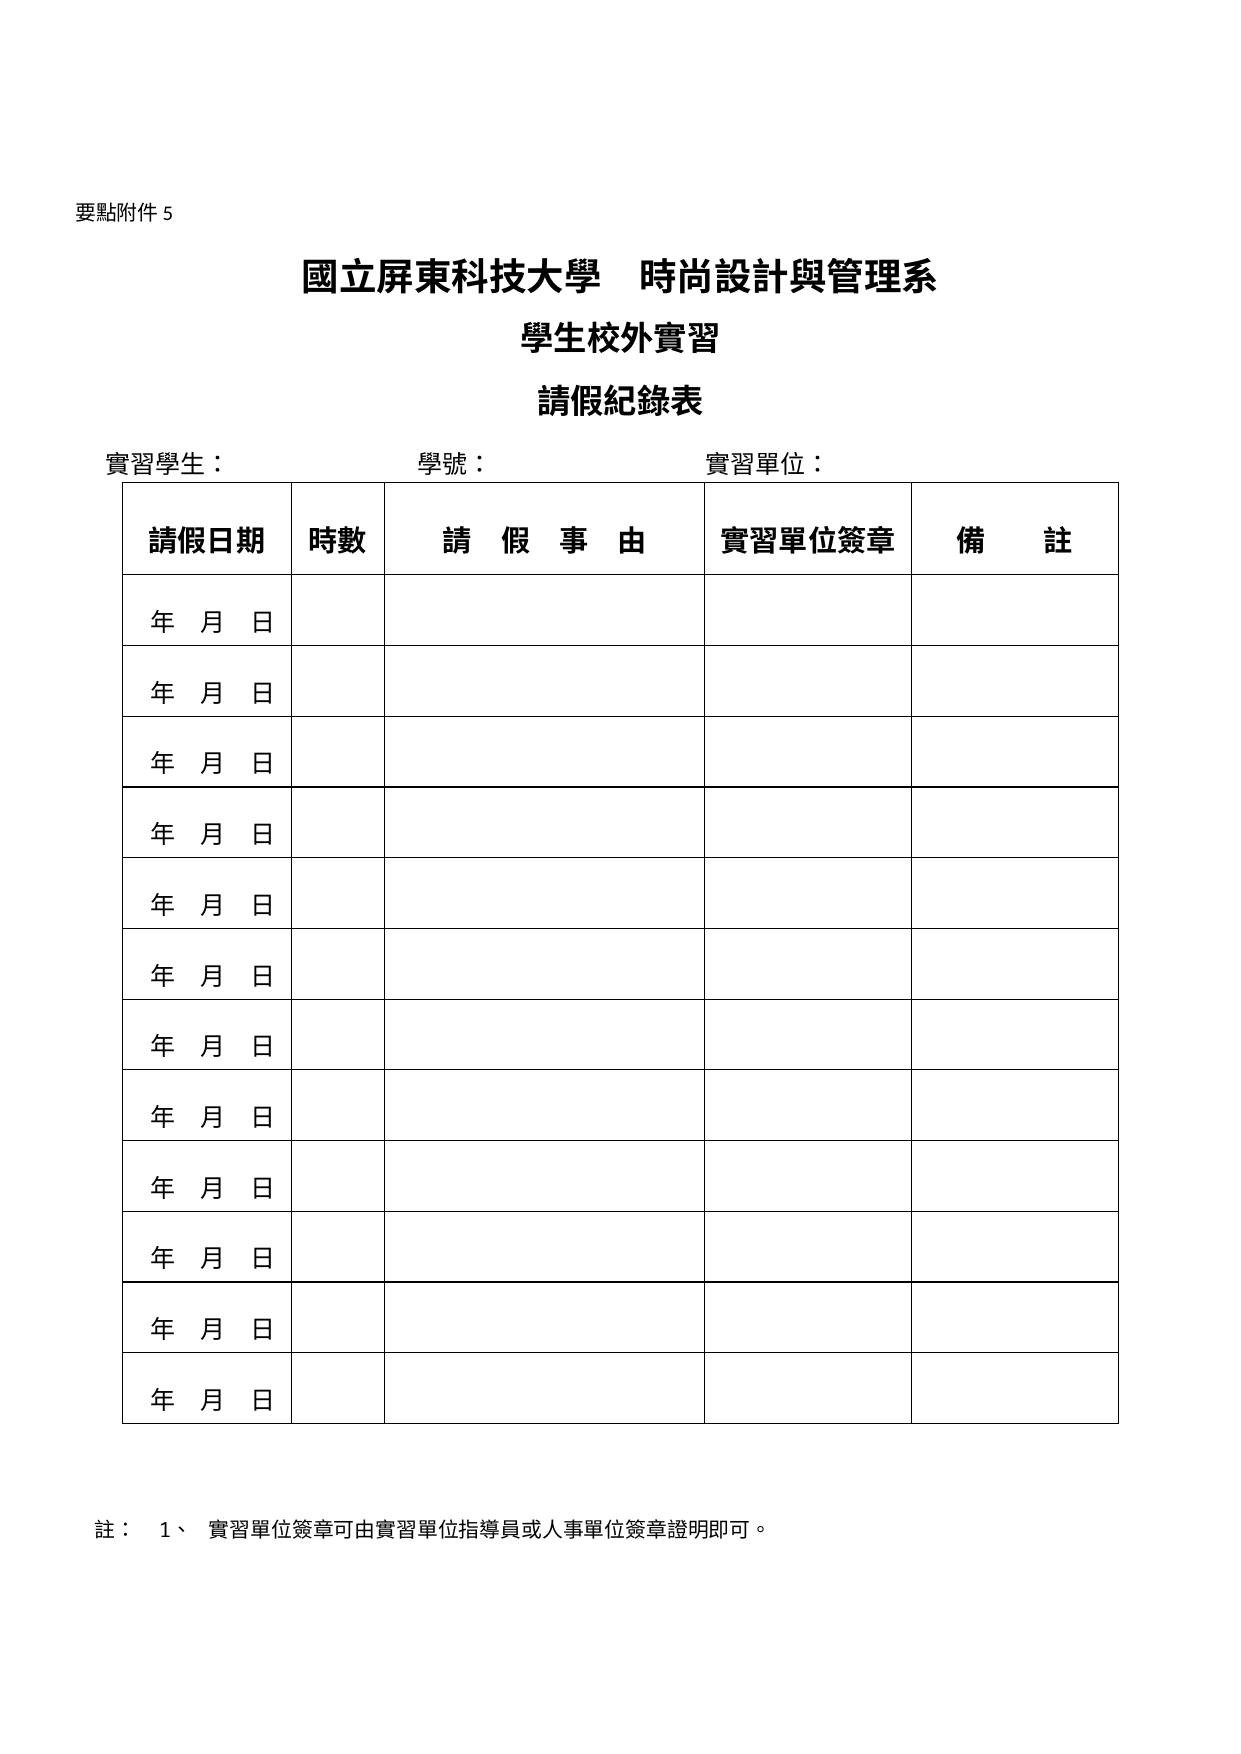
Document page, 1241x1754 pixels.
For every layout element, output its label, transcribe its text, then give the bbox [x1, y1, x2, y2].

table_cell 年 月 日 [123, 788, 291, 857]
table_header 備 註 [912, 483, 1118, 574]
table_cell [385, 929, 704, 998]
table_cell [292, 1000, 384, 1069]
table_cell [385, 1070, 704, 1140]
table_cell 年 月 日 [123, 1141, 291, 1211]
table_cell [705, 575, 911, 645]
table_cell [292, 717, 384, 786]
table_cell [385, 1212, 704, 1281]
table_cell [912, 929, 1118, 998]
table_cell [292, 1141, 384, 1211]
text 請假紀錄表 [75, 357, 1165, 419]
table_header 實習單位簽章可由實習單位指導員或人事單位簽章證明即可。 病假、事假、公假證明請將正本附於本表之後。 學生無故未到，請實習單位立即通知本校時尚系實習輔導教師。（08-7703202分機7111） 本表請於實習期間交由實習單位指導員紀錄，並於實習後登錄於實習成績單寄回本系。 [148, 1486, 1089, 1607]
table_cell [385, 1000, 704, 1069]
table_cell [705, 1000, 911, 1069]
table_cell [292, 1212, 384, 1281]
table_cell [292, 1283, 384, 1352]
table_cell [705, 1070, 911, 1140]
table_cell [912, 1070, 1118, 1140]
table_cell [912, 1353, 1118, 1423]
table_cell [912, 646, 1118, 716]
table_cell [385, 788, 704, 857]
table_cell [292, 1353, 384, 1423]
table_cell [912, 1283, 1118, 1352]
table_cell 年 月 日 [123, 1000, 291, 1069]
table_cell [912, 858, 1118, 928]
table_cell [385, 717, 704, 786]
table_header 時數 [292, 483, 384, 574]
table_cell 年 月 日 [123, 858, 291, 928]
table_cell [385, 575, 704, 645]
table_cell 年 月 日 [123, 646, 291, 716]
table_cell 年 月 日 [123, 1212, 291, 1281]
table_cell [385, 858, 704, 928]
table_cell [705, 1283, 911, 1352]
table_cell [385, 1353, 704, 1423]
table_cell [385, 1141, 704, 1211]
text 要點附件5 [75, 169, 1165, 232]
table_cell [912, 788, 1118, 857]
table_header 實習單位簽章 [705, 483, 911, 574]
table_cell [705, 788, 911, 857]
text 國立屏東科技大學 時尚設計與管理系 [75, 232, 1165, 294]
text 實習學生： 學號： 實習單位： [75, 419, 1165, 482]
table_cell [912, 575, 1118, 645]
table_cell [385, 646, 704, 716]
table_cell [292, 646, 384, 716]
table_cell [705, 929, 911, 998]
table_cell 年 月 日 [123, 1353, 291, 1423]
table_cell [292, 788, 384, 857]
table_cell [912, 1000, 1118, 1069]
table_cell 年 月 日 [123, 1070, 291, 1140]
table_cell [912, 1212, 1118, 1281]
table_header 請假日期 [123, 483, 291, 574]
table_cell [705, 646, 911, 716]
table_cell [292, 858, 384, 928]
table_header 請 假 事 由 [385, 483, 704, 574]
table_cell [912, 717, 1118, 786]
table_cell [705, 858, 911, 928]
table_cell 年 月 日 [123, 1283, 291, 1352]
table_cell [292, 1070, 384, 1140]
table_cell 年 月 日 [123, 717, 291, 786]
table_cell 年 月 日 [123, 929, 291, 998]
table_cell [705, 1141, 911, 1211]
table_cell 年 月 日 [123, 575, 291, 645]
table_cell [705, 1212, 911, 1281]
table_cell [385, 1283, 704, 1352]
table_cell [705, 1353, 911, 1423]
table_cell [912, 1141, 1118, 1211]
table_cell [292, 575, 384, 645]
text 學生校外實習 [75, 294, 1165, 357]
table_header 註： [75, 1486, 147, 1607]
table_cell [705, 717, 911, 786]
table_cell [292, 929, 384, 998]
